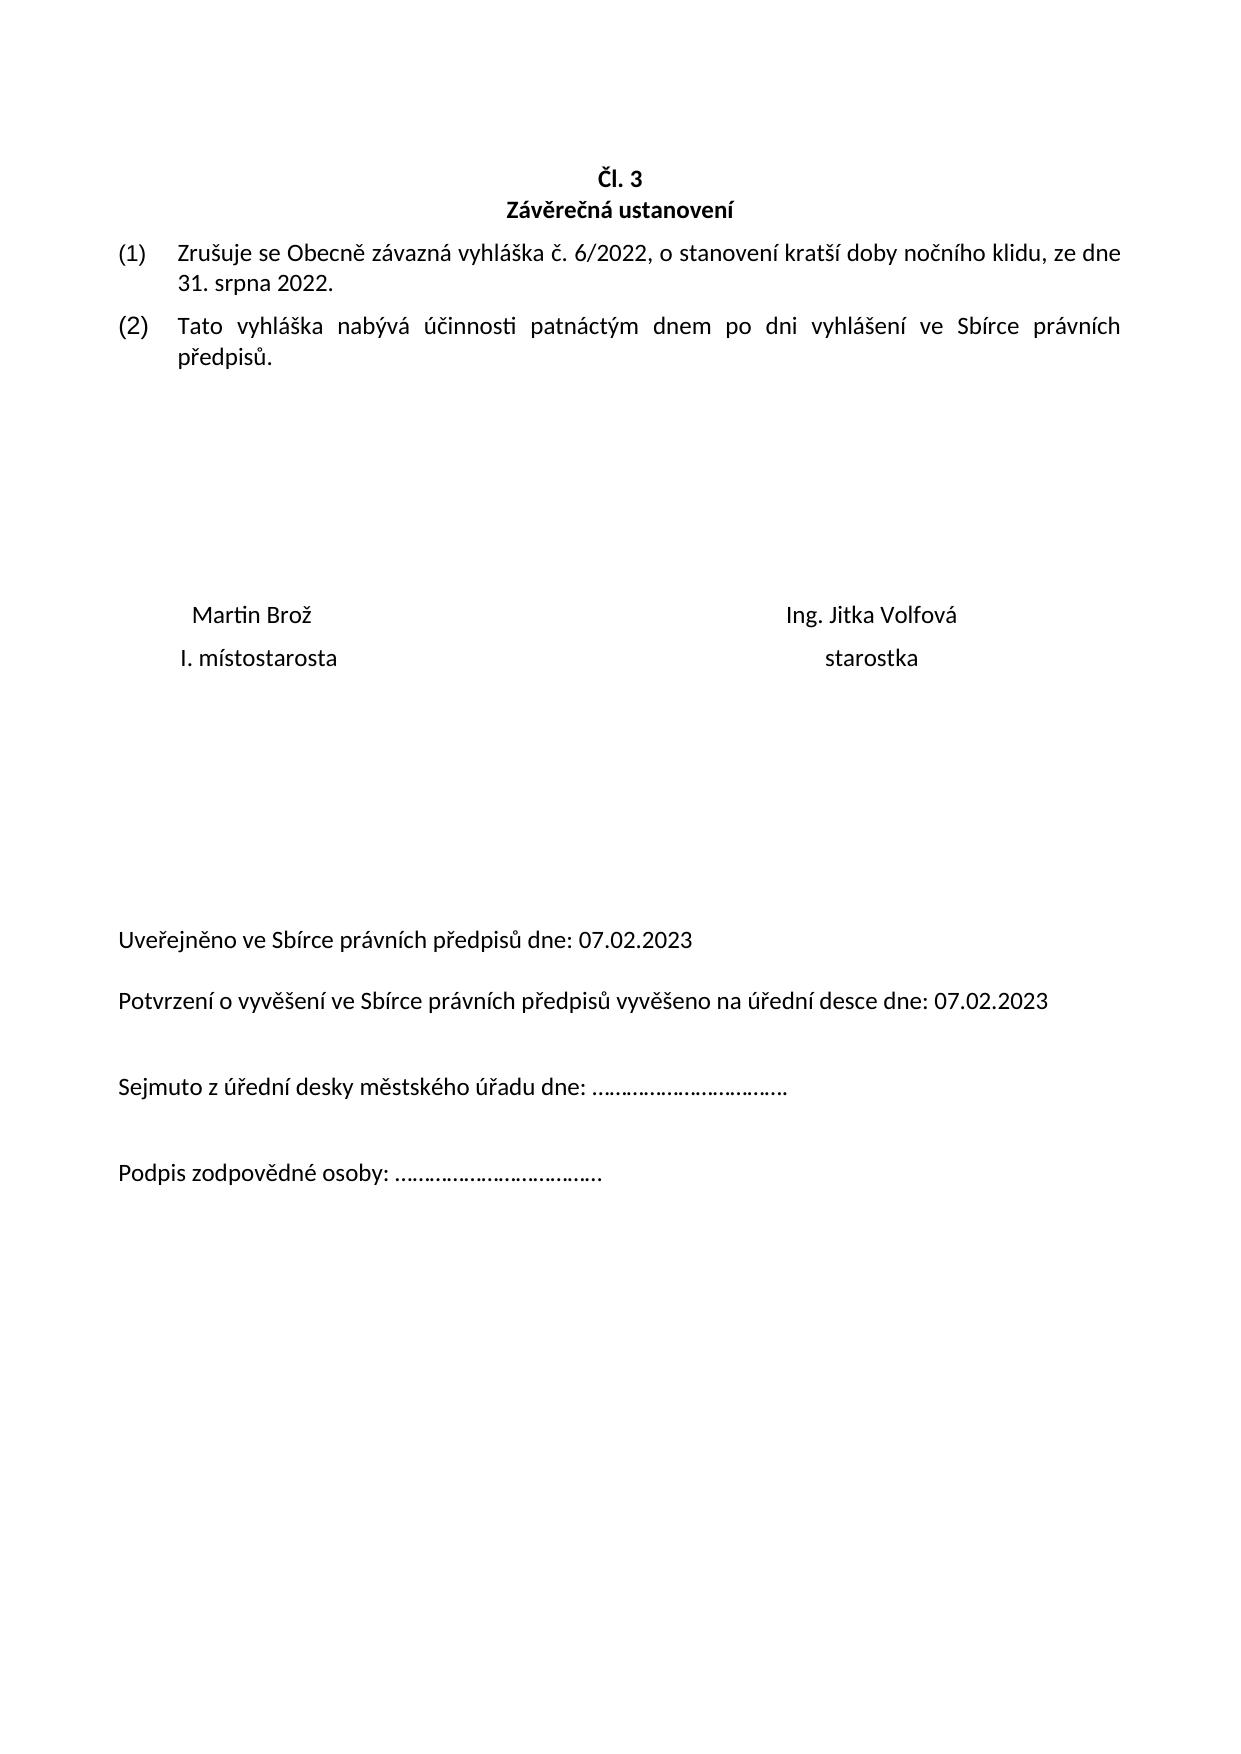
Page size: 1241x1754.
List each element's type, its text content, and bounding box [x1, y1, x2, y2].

text Čl. 3 [118, 163, 1122, 194]
text Uveřejněno ve Sbírce právních předpisů dne: 07.02.2023 [118, 924, 1122, 954]
text Potvrzení o vyvěšení ve Sbírce právních předpisů vyvěšeno na úřední desce dne: 07.02.2023 [118, 985, 1122, 1015]
table_cell Martin Brož I. místostarosta [118, 599, 598, 685]
list Zrušuje se Obecně závazná vyhláška č. 6/2022, o stanovení kratší doby nočního klidu, ze dne 31. srpna 2022. [118, 237, 1122, 298]
text Sejmuto z úřední desky městského úřadu dne: ……………………………. [118, 1071, 1122, 1101]
table_header [118, 513, 598, 599]
table_header [598, 513, 1078, 599]
list Tato vyhláška nabývá účinnosti patnáctým dnem po dni vyhlášení ve Sbírce právních předpisů. [118, 311, 1122, 372]
text Závěrečná ustanovení [118, 194, 1122, 224]
text Podpis zodpovědné osoby: ……………………………… [118, 1157, 1122, 1187]
table_cell Ing. Jitka Volfová starostka [598, 599, 1078, 685]
